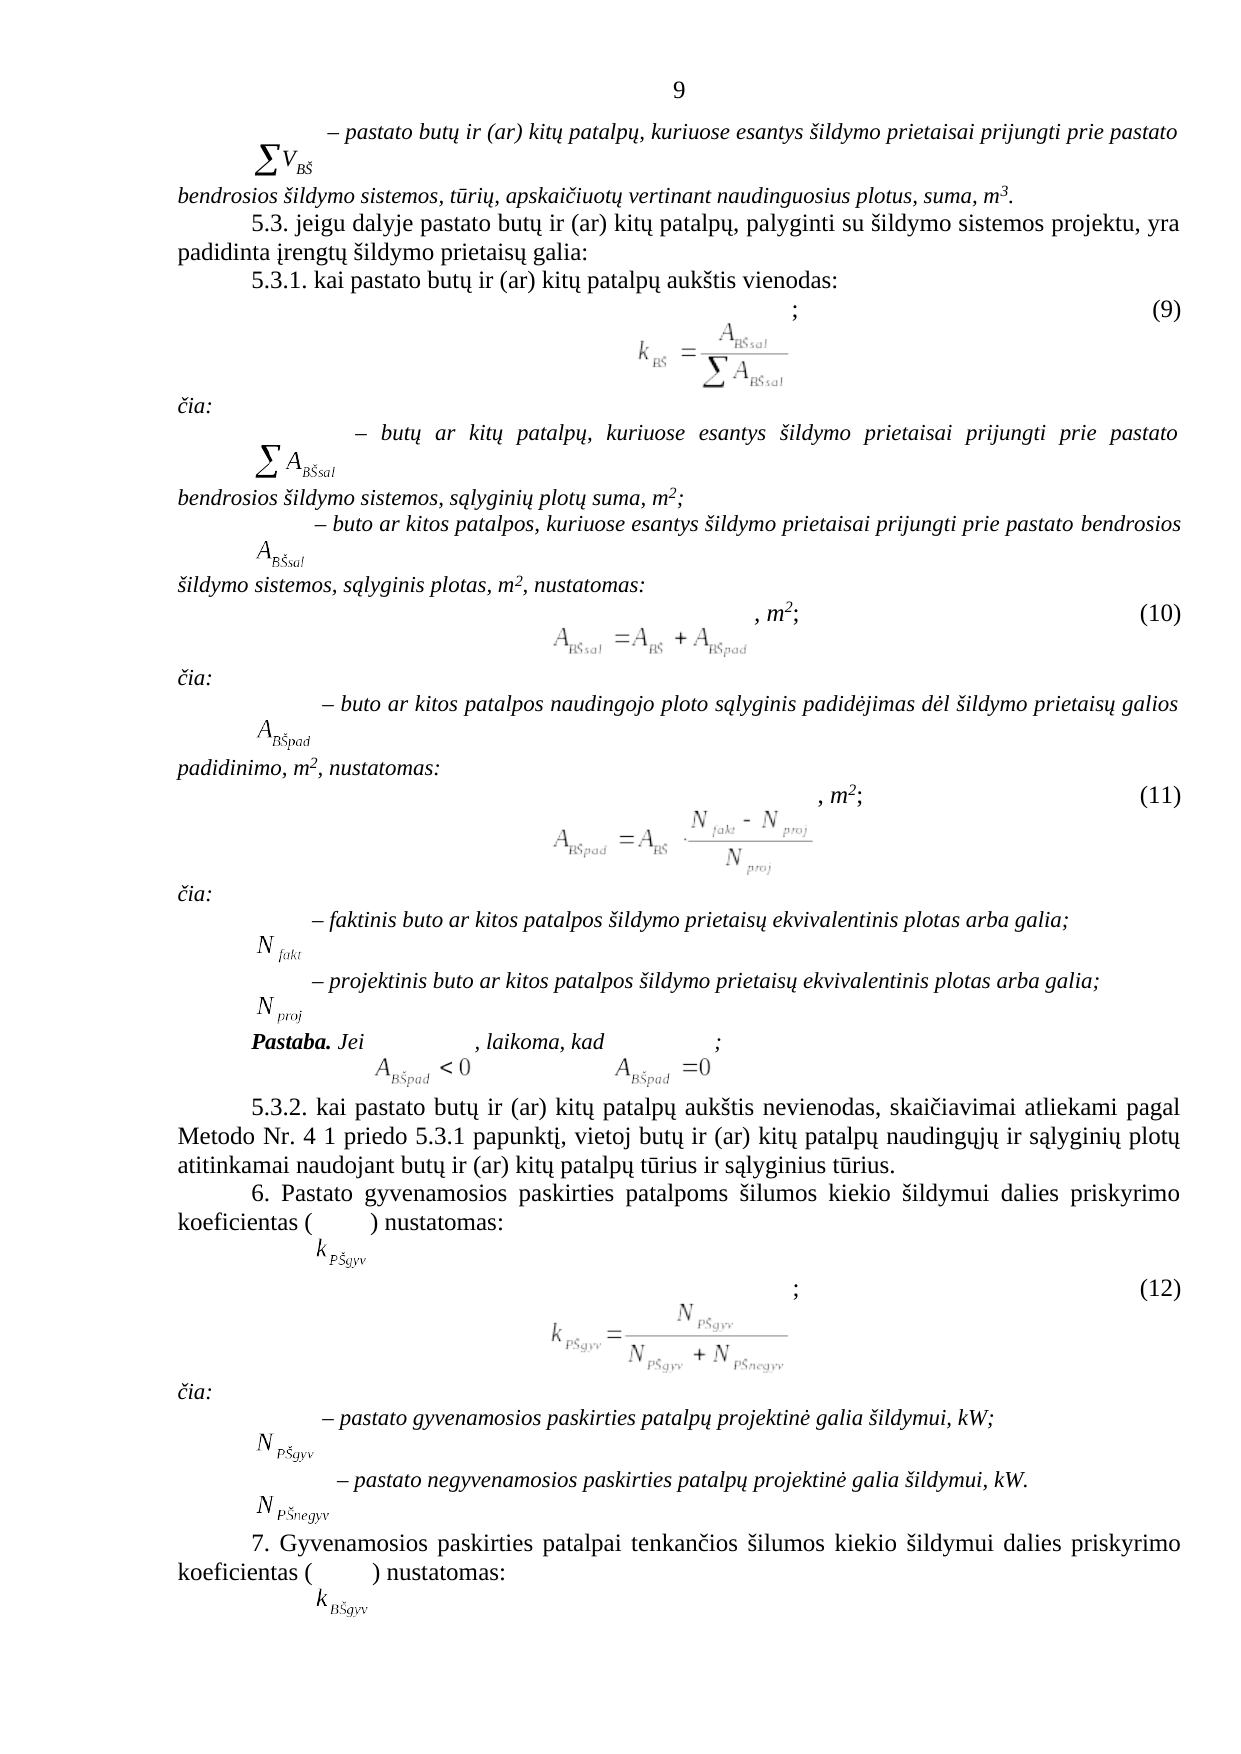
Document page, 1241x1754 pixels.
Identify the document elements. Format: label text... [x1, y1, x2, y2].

text ; (12) [177, 1273, 1181, 1378]
text , m2; (11) [177, 781, 1181, 880]
text – projektinis buto ar kitos patalpos šildymo prietaisų ekvivalentinis plotas arba galia; [177, 967, 1181, 1028]
text – buto ar kitos patalpos naudingojo ploto sąlyginis padidėjimas dėl šildymo prietaisų galios padidinimo, m2, nustatomas: [177, 690, 1181, 781]
text – pastato gyvenamosios paskirties patalpų projektinė galia šildymui, kW; [177, 1404, 1181, 1466]
text – buto ar kitos patalpos, kuriuose esantys šildymo prietaisai prijungti prie pastato bendrosios šildymo sistemos, sąlyginis plotas, m2, nustatomas: [177, 510, 1181, 598]
text ; (9) [177, 294, 1181, 393]
text 5.3.2. kai pastato butų ir (ar) kitų patalpų aukštis nevienodas, skaičiavimai atliekami pagal Metodo Nr. 4 1 priedo 5.3.1 papunktį, vietoj butų ir (ar) kitų patalpų naudingųjų ir sąlyginių plotų atitinkamai naudojant butų ir (ar) kitų patalpų tūrius ir sąlyginius tūrius. [177, 1092, 1181, 1178]
text – butų ar kitų patalpų, kuriuose esantys šildymo prietaisai prijungti prie pastato bendrosios šildymo sistemos, sąlyginių plotų suma, m2; [177, 419, 1181, 510]
text – faktinis buto ar kitos patalpos šildymo prietaisų ekvivalentinis plotas arba galia; [177, 906, 1181, 967]
text 7. Gyvenamosios paskirties patalpai tenkančios šilumos kiekio šildymui dalies priskyrimo koeficientas () nustatomas: [177, 1528, 1181, 1623]
text – pastato negyvenamosios paskirties patalpų projektinė galia šildymui, kW. [177, 1466, 1181, 1528]
text 6. Pastato gyvenamosios paskirties patalpoms šilumos kiekio šildymui dalies priskyrimo koeficientas () nustatomas: [177, 1178, 1181, 1273]
text , m2; (10) [177, 598, 1181, 664]
text – pastato butų ir (ar) kitų patalpų, kuriuose esantys šildymo prietaisai prijungti prie pastato bendrosios šildymo sistemos, tūrių, apskaičiuotų vertinant naudinguosius plotus, suma, m3. [177, 118, 1181, 208]
text 5.3.1. kai pastato butų ir (ar) kitų patalpų aukštis vienodas: [177, 266, 1181, 294]
text čia: [177, 880, 1181, 906]
text čia: [177, 1378, 1181, 1404]
text 5.3. jeigu dalyje pastato butų ir (ar) kitų patalpų, palyginti su šildymo sistemos projektu, yra padidinta įrengtų šildymo prietaisų galia: [177, 208, 1181, 266]
text čia: [177, 664, 1181, 690]
text čia: [177, 393, 1181, 419]
text Pastaba. Jei , laikoma, kad ; [177, 1028, 1181, 1092]
